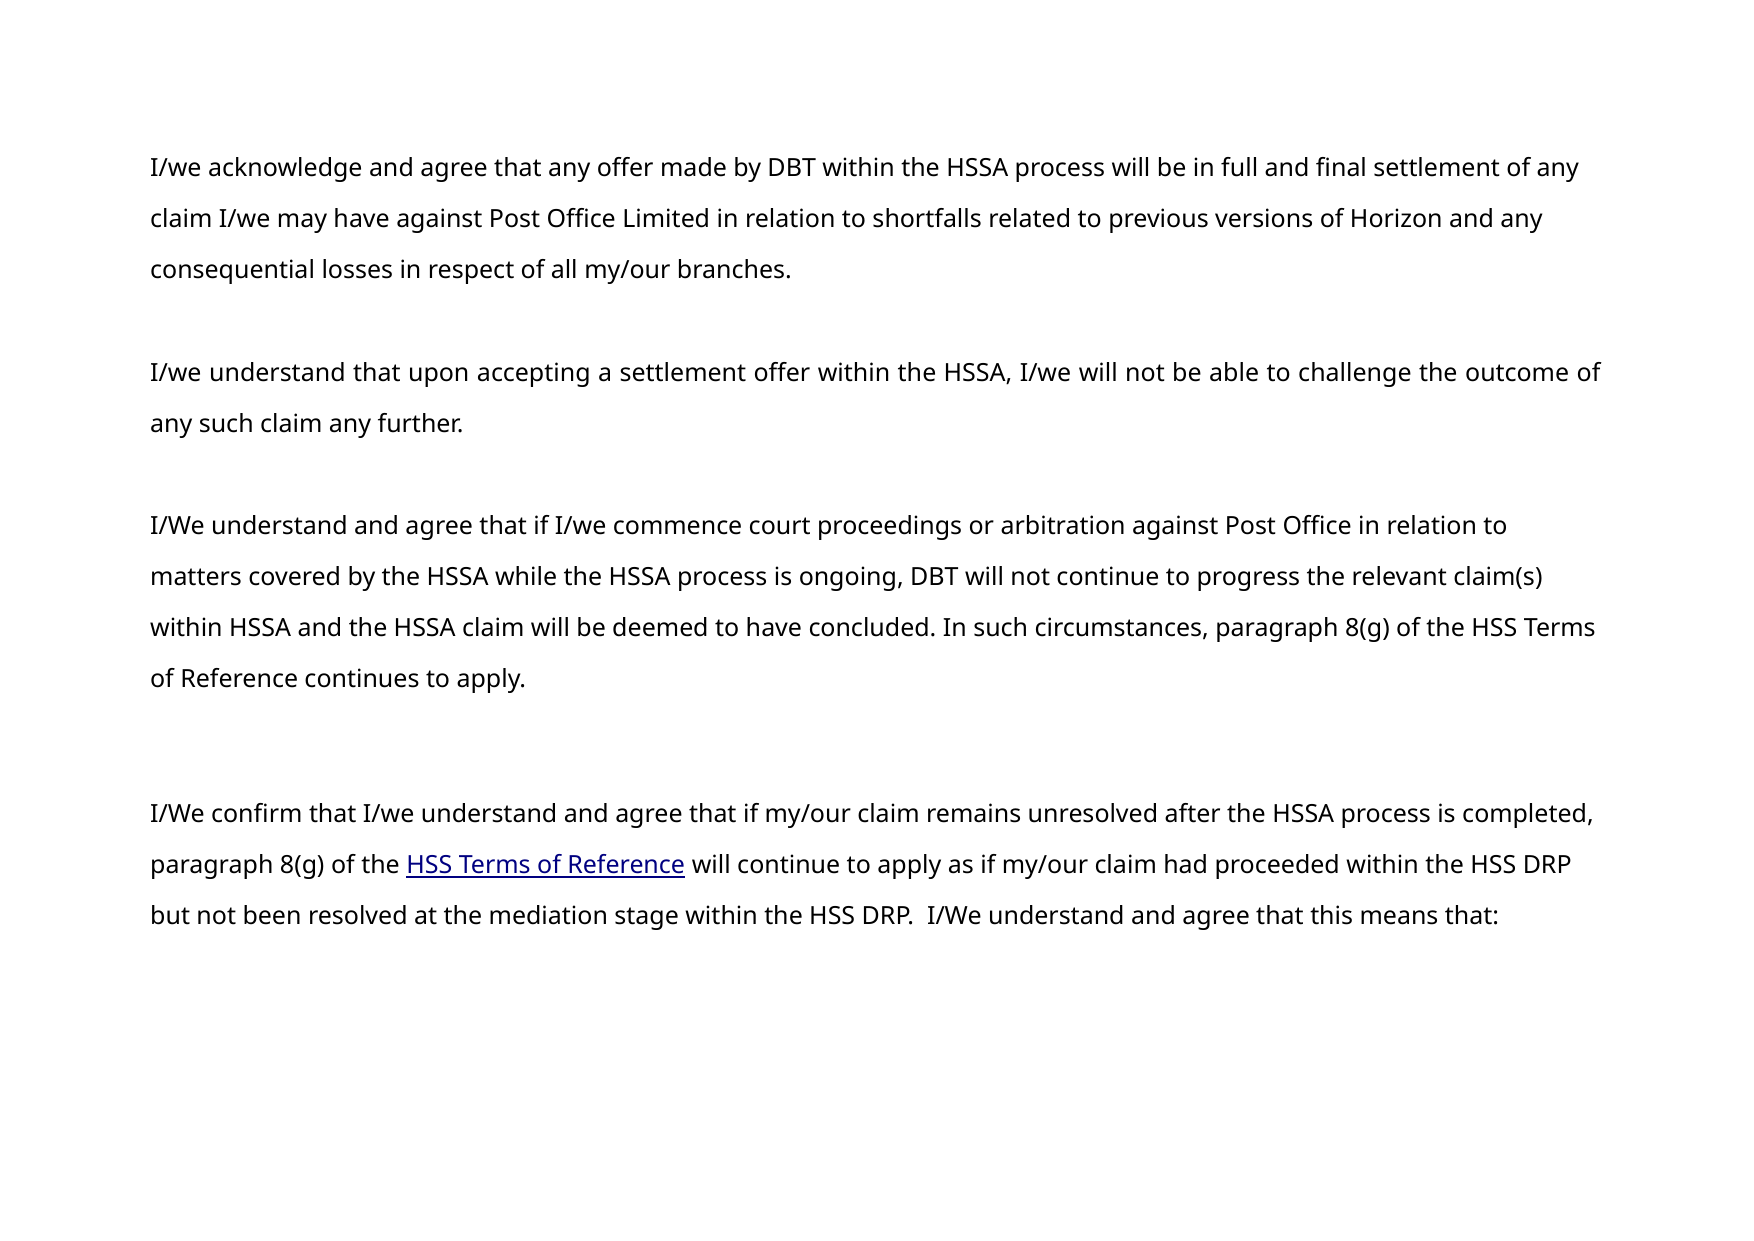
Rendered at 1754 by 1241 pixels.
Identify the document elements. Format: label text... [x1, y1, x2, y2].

text I/we acknowledge and agree that any offer made by DBT within the HSSA process will be in full and final settlement of any claim I/we may have against Post Office Limited in relation to shortfalls related to previous versions of Horizon and any consequential losses in respect of all my/our branches. [150, 150, 1604, 286]
text I/We confirm that I/we understand and agree that if my/our claim remains unresolved after the HSSA process is completed, paragraph 8(g) of the HSS Terms of Reference will continue to apply as if my/our claim had proceeded within the HSS DRP but not been resolved at the mediation stage within the HSS DRP. I/We understand and agree that this means that: [150, 796, 1604, 932]
text I/We understand and agree that if I/we commence court proceedings or arbitration against Post Office in relation to matters covered by the HSSA while the HSSA process is ongoing, DBT will not continue to progress the relevant claim(s) within HSSA and the HSSA claim will be deemed to have concluded. In such circumstances, paragraph 8(g) of the HSS Terms of Reference continues to apply. [150, 507, 1604, 694]
text I/we understand that upon accepting a settlement offer within the HSSA, I/we will not be able to challenge the outcome of any such claim any further. [150, 354, 1604, 439]
